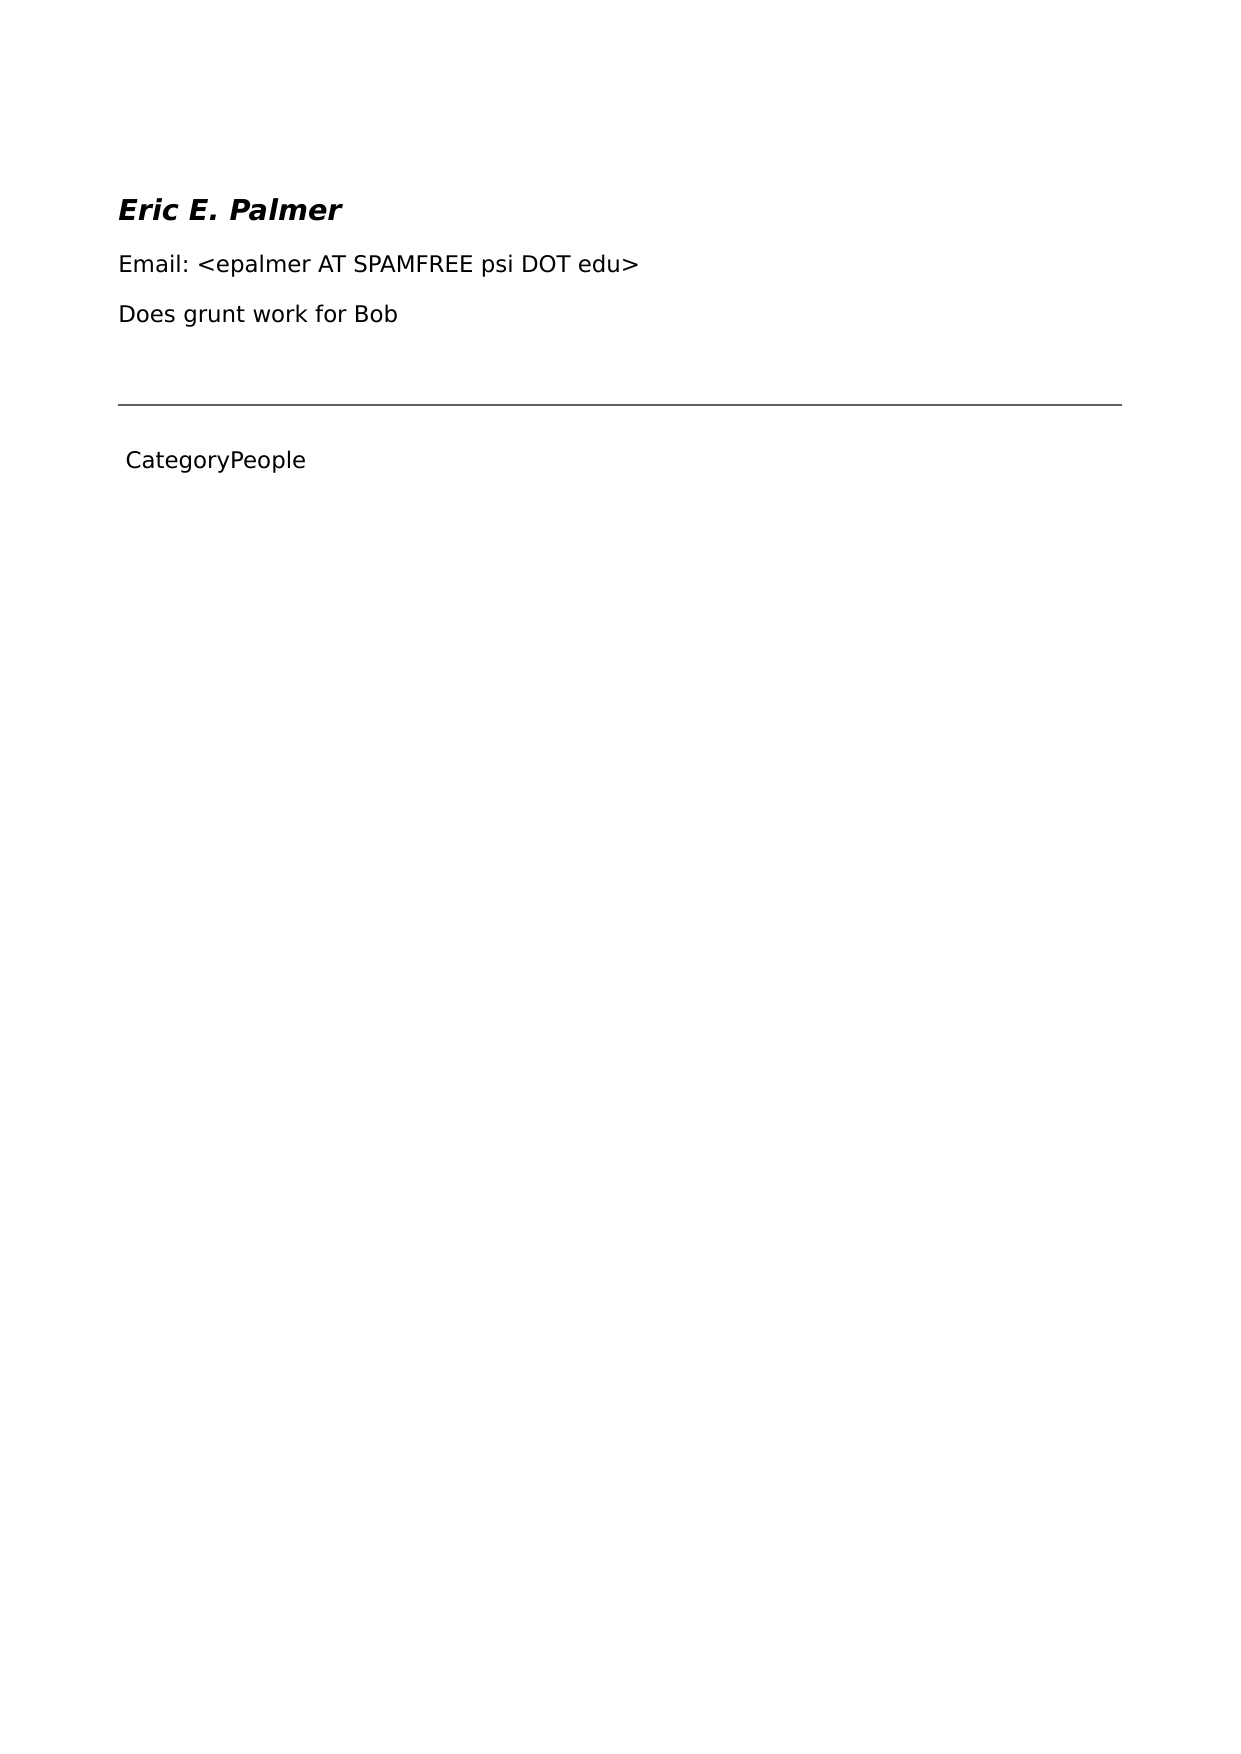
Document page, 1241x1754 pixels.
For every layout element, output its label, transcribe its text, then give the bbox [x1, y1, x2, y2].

subtitle Eric E. Palmer [118, 193, 1122, 227]
text Email: <epalmer AT SPAMFREE psi DOT edu> [118, 251, 1122, 278]
text Does grunt work for Bob [118, 301, 1122, 328]
text CategoryPeople [118, 447, 1122, 473]
